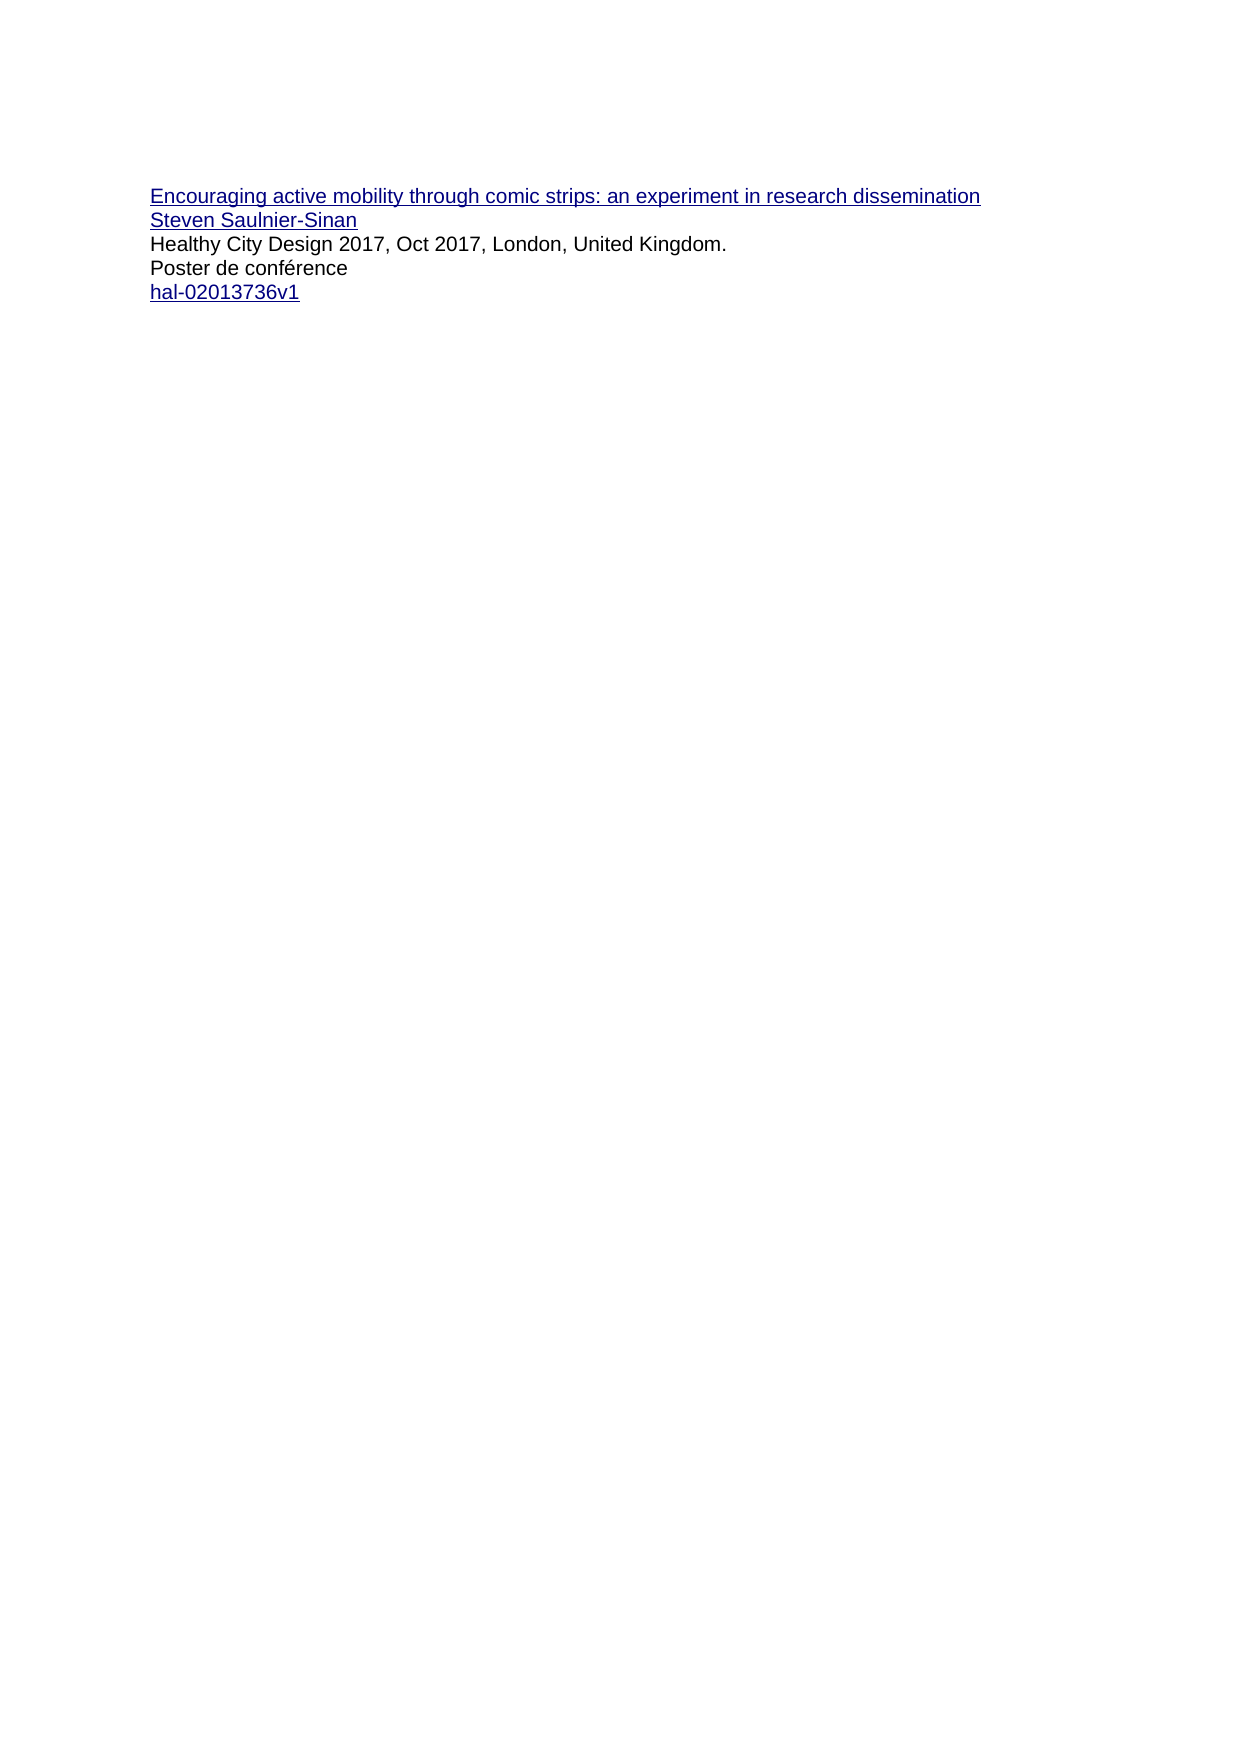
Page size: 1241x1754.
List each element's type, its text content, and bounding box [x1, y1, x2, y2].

table_header Encouraging active mobility through comic strips: an experiment in research dissemination Steven Saulnier-Sinan Healthy City Design 2017, Oct 2017, London, United Kingdom. Poster de conférence hal-02013736v1 [150, 184, 1090, 304]
